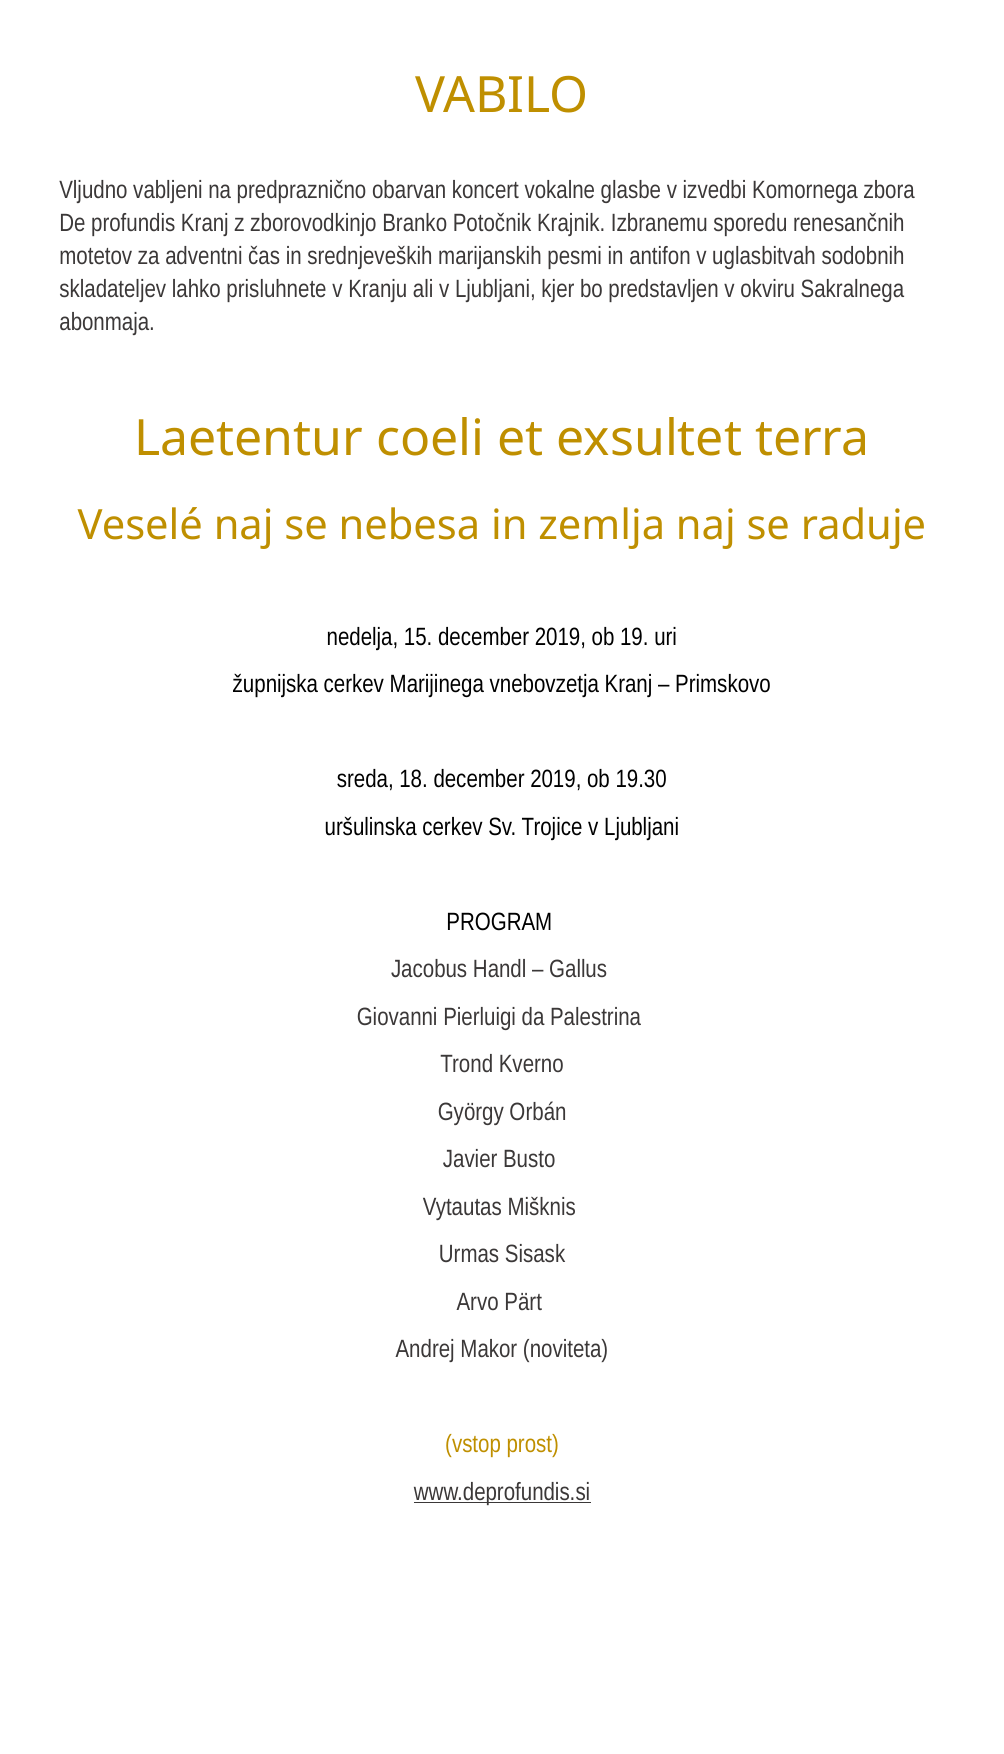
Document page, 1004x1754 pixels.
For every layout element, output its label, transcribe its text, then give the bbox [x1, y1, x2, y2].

text www.deprofundis.si [59, 1477, 945, 1506]
text Giovanni Pierluigi da Palestrina [59, 1002, 945, 1031]
text sreda, 18. december 2019, ob 19.30 [59, 764, 945, 793]
text župnijska cerkev Marijinega vnebovzetja Kranj – Primskovo [59, 669, 945, 698]
text Laetentur coeli et exsultet terra [59, 402, 945, 470]
text PROGRAM [59, 907, 945, 936]
text (vstop prost) [59, 1429, 945, 1458]
text Arvo Pärt [59, 1287, 945, 1316]
text uršulinska cerkev Sv. Trojice v Ljubljani [59, 812, 945, 841]
text Javier Busto [59, 1144, 945, 1173]
text Vytautas Mišknis [59, 1192, 945, 1221]
text György Orbán [59, 1097, 945, 1126]
text Andrej Makor (noviteta) [59, 1334, 945, 1363]
text Vljudno vabljeni na predpraznično obarvan koncert vokalne glasbe v izvedbi Komornega zbora De profundis Kranj z zborovodkinjo Branko Potočnik Krajnik. Izbranemu sporedu renesančnih motetov za adventni čas in srednjeveških marijanskih pesmi in antifon v uglasbitvah sodobnih skladateljev lahko prisluhnete v Kranju ali v Ljubljani, kjer bo predstavljen v okviru Sakralnega abonmaja. [59, 175, 945, 335]
text nedelja, 15. december 2019, ob 19. uri [59, 622, 945, 651]
text Jacobus Handl – Gallus [59, 954, 945, 983]
text Trond Kverno [59, 1049, 945, 1078]
text Urmas Sisask [59, 1239, 945, 1268]
text Veselé naj se nebesa in zemlja naj se raduje [59, 494, 945, 551]
text VABILO [59, 59, 945, 127]
